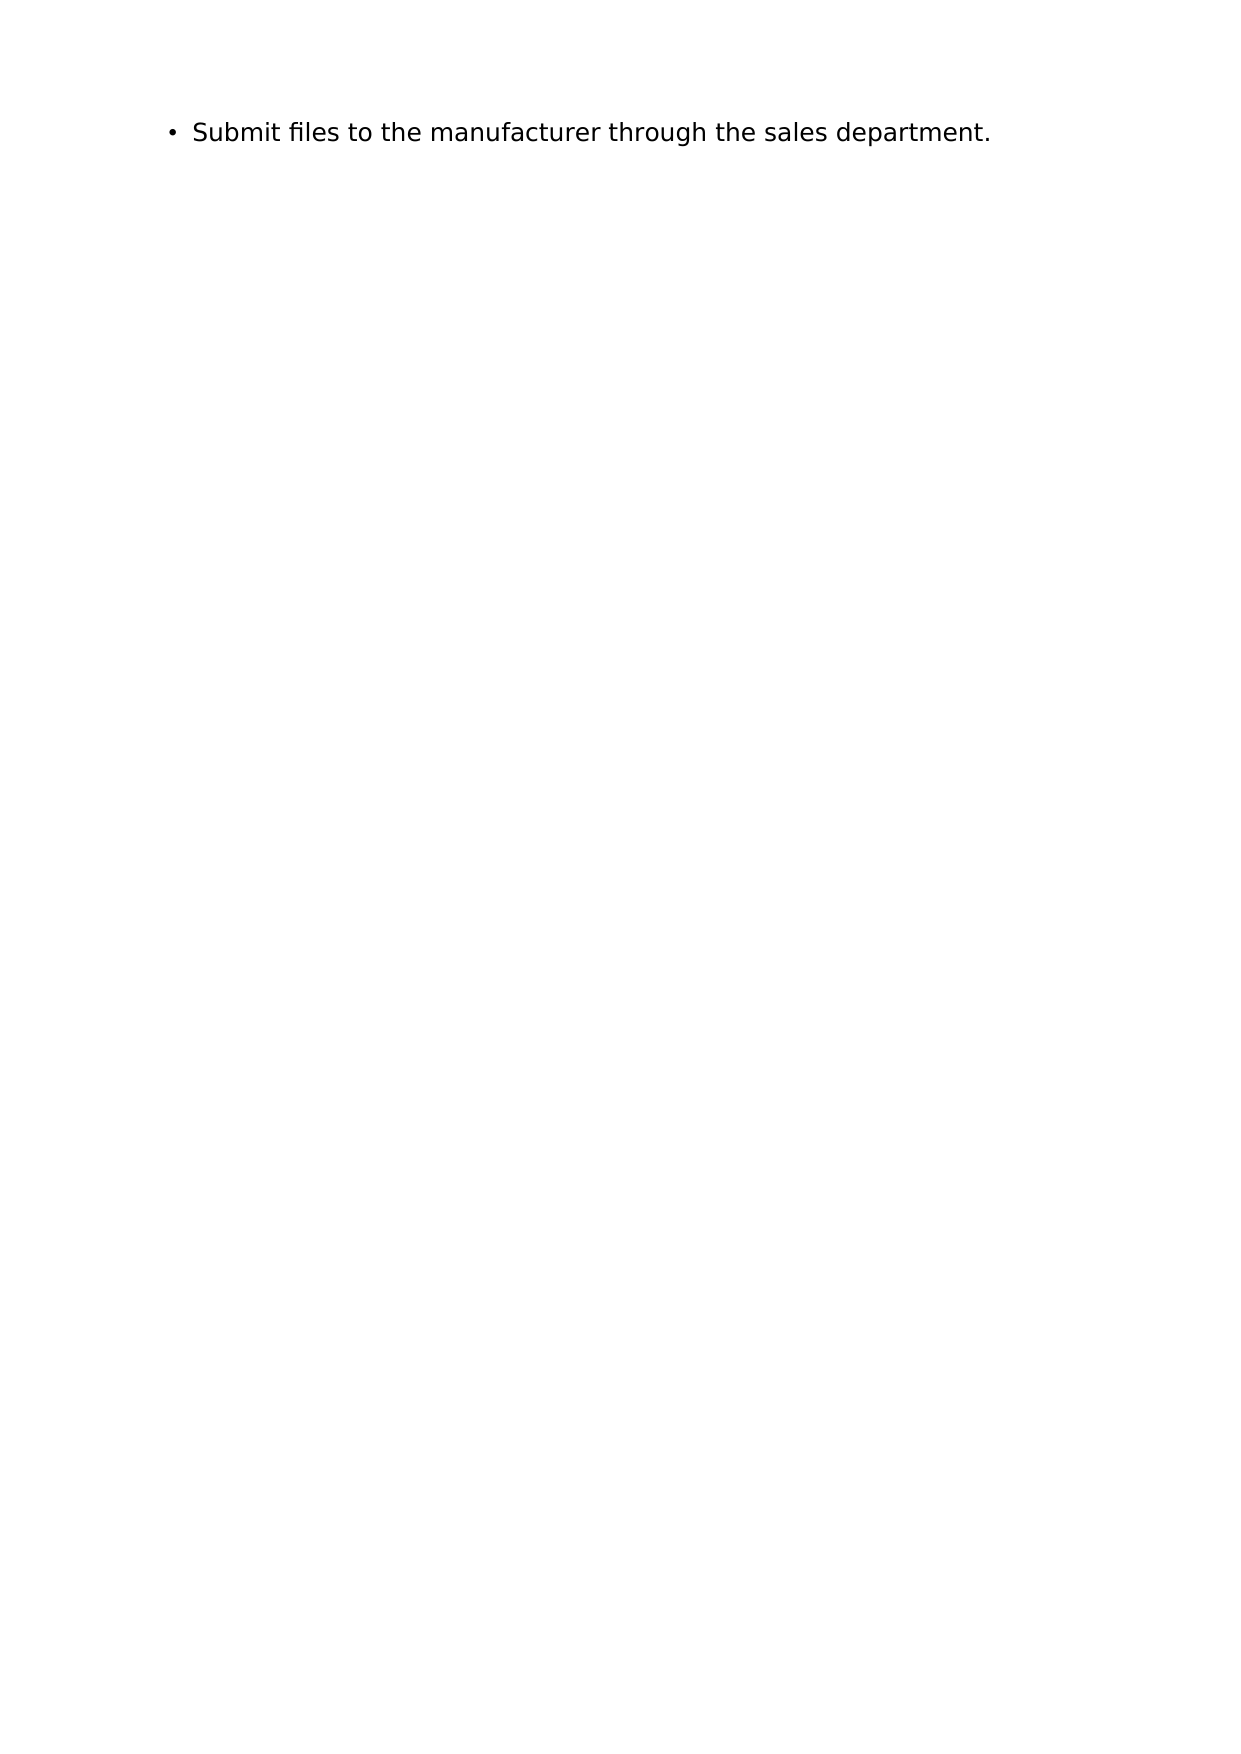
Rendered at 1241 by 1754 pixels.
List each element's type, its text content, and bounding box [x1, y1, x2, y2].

list Submit files to the manufacturer through the sales department. [177, 118, 1122, 147]
